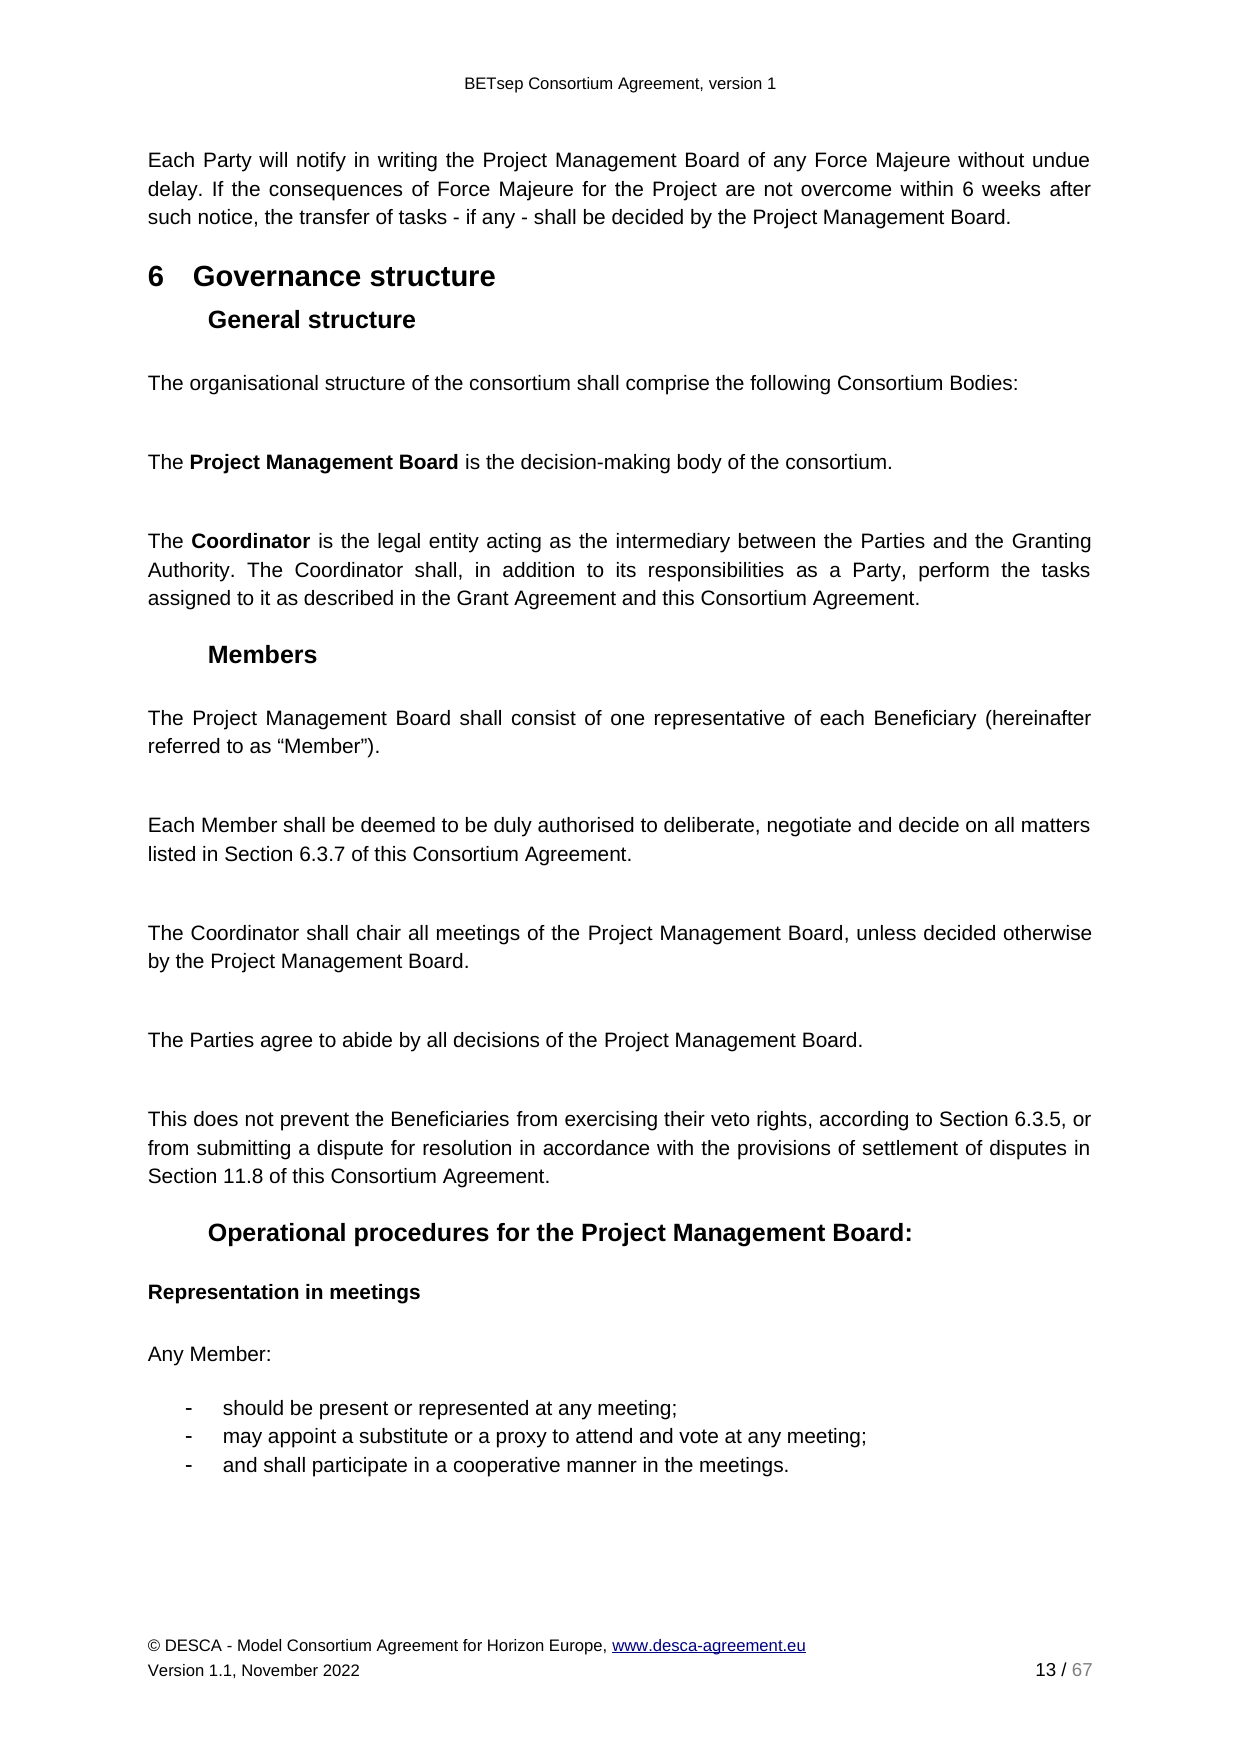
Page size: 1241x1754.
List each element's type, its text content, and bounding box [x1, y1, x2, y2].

subtitle Operational procedures for the Project Management Board: [208, 1218, 1092, 1247]
text Each Member shall be deemed to be duly authorised to deliberate, negotiate and decide on all matters listed in Section 6.3.7 of this Consortium Agreement. [148, 813, 1092, 866]
text Each Party will notify in writing the Project Management Board of any Force Majeure without undue delay. If the consequences of Force Majeure for the Project are not overcome within 6 weeks after such notice, the transfer of tasks - if any - shall be decided by the Project Management Board. [148, 148, 1092, 229]
text This does not prevent the Beneficiaries from exercising their veto rights, according to Section 6.3.5, or from submitting a dispute for resolution in accordance with the provisions of settlement of disputes in Section 11.8 of this Consortium Agreement. [148, 1107, 1092, 1188]
text The Project Management Board shall consist of one representative of each Beneficiary (hereinafter referred to as “Member”). [148, 706, 1092, 758]
text The Coordinator is the legal entity acting as the intermediary between the Parties and the Granting Authority. The Coordinator shall, in addition to its responsibilities as a Party, perform the tasks assigned to it as described in the Grant Agreement and this Consortium Agreement. [148, 529, 1092, 610]
subtitle Members [208, 640, 1092, 669]
list may appoint a substitute or a proxy to attend and vote at any meeting; [185, 1424, 1092, 1448]
text The Coordinator shall chair all meetings of the Project Management Board, unless decided otherwise by the Project Management Board. [148, 921, 1092, 973]
subtitle General structure [208, 305, 1092, 334]
list should be present or represented at any meeting; [185, 1396, 1092, 1419]
text Any Member: [148, 1342, 1092, 1366]
text The Parties agree to abide by all decisions of the Project Management Board. [148, 1028, 1092, 1052]
subtitle Governance structure [148, 259, 1092, 292]
list and shall participate in a cooperative manner in the meetings. [185, 1453, 1092, 1477]
text The organisational structure of the consortium shall comprise the following Consortium Bodies: [148, 371, 1092, 395]
subtitle Representation in meetings [148, 1280, 1092, 1304]
text The Project Management Board is the decision-making body of the consortium. [148, 450, 1092, 474]
